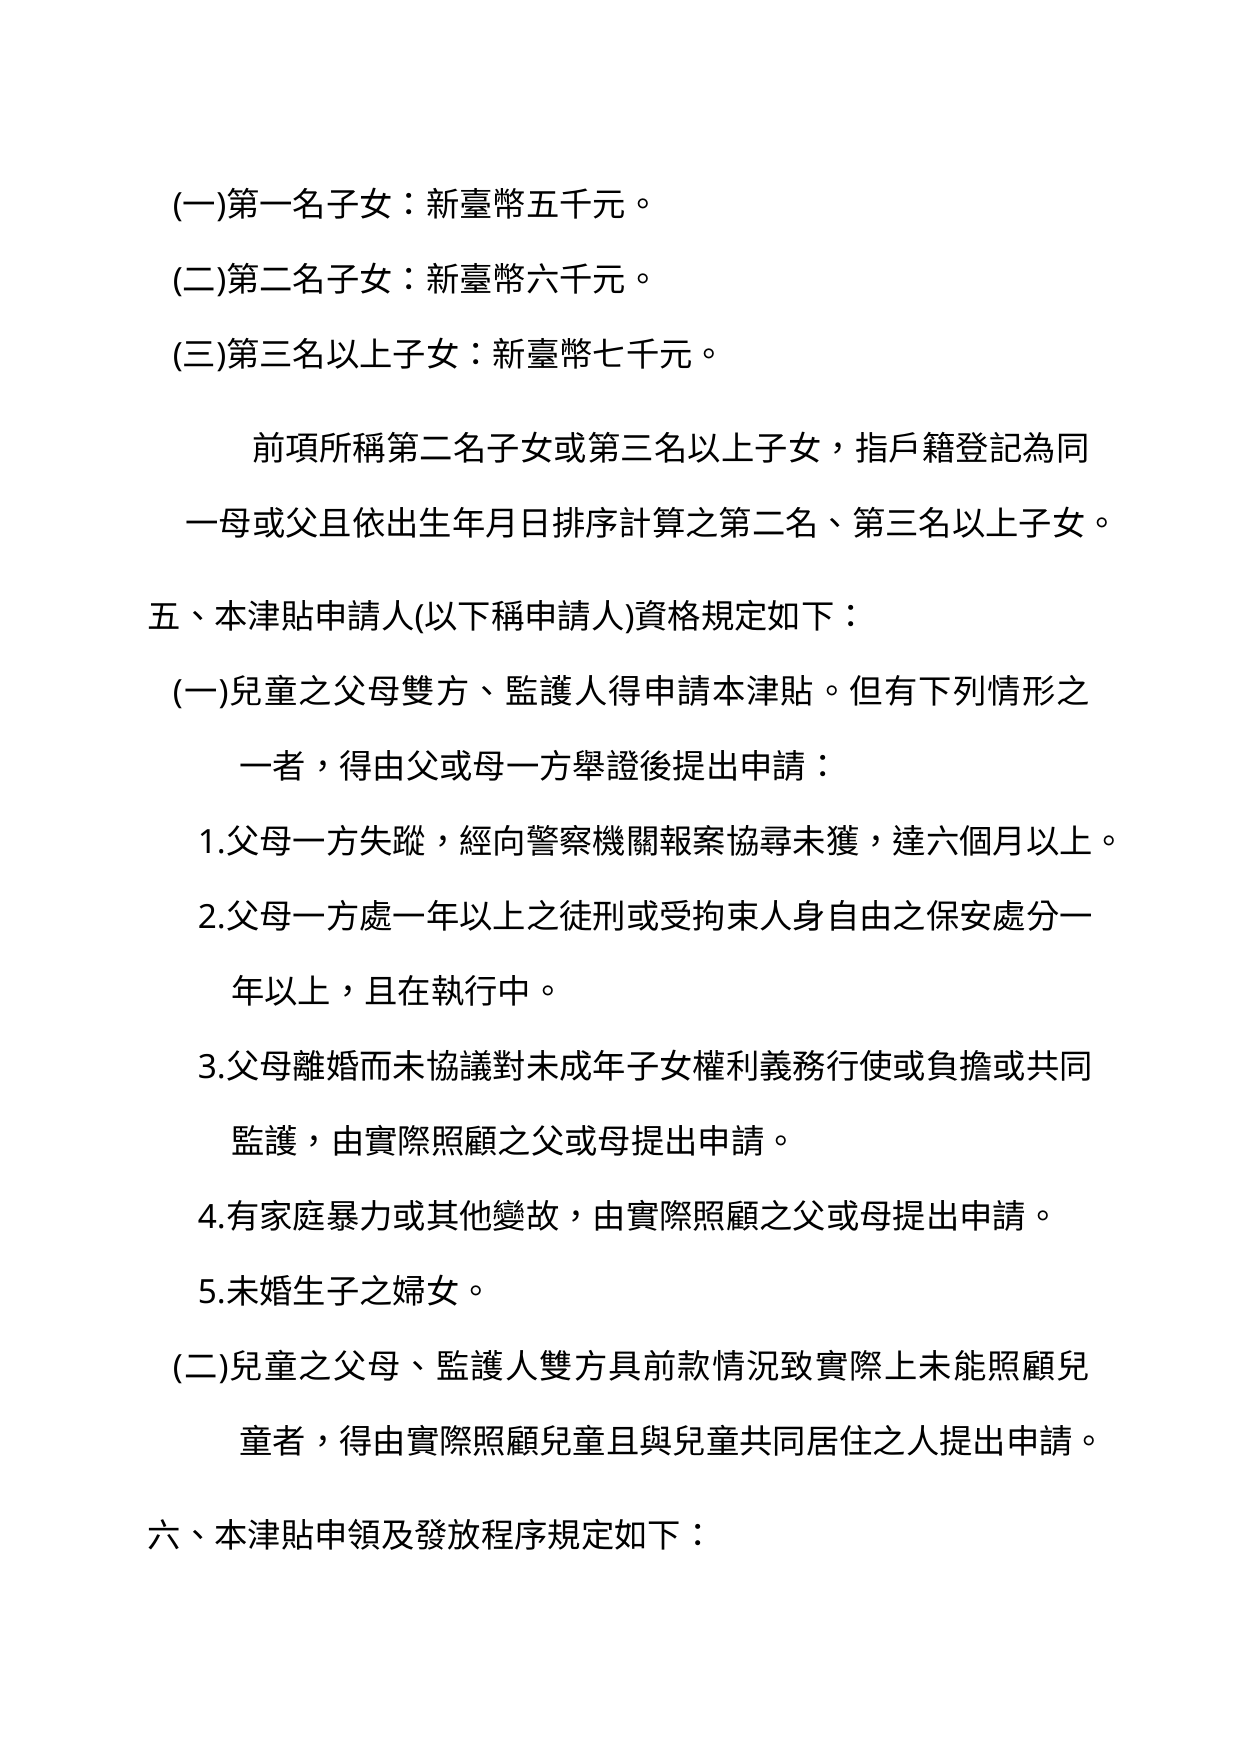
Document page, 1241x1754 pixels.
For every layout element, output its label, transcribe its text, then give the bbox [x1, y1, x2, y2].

list 本津貼申請人(以下稱申請人)資格規定如下： [148, 577, 1092, 652]
text (一)第一名子女：新臺幣五千元。 [173, 164, 1092, 239]
text (二)兒童之父母、監護人雙方具前款情況致實際上未能照顧兒童者，得由實際照顧兒童且與兒童共同居住之人提出申請。 [173, 1327, 1092, 1477]
text 前項所稱第二名子女或第三名以上子女，指戶籍登記為同一母或父且依出生年月日排序計算之第二名、第三名以上子女。 [185, 408, 1092, 558]
text 1.父母一方失蹤，經向警察機關報案協尋未獲，達六個月以上。 [198, 802, 1092, 877]
text (二)第二名子女：新臺幣六千元。 [173, 239, 1092, 314]
list 本津貼申領及發放程序規定如下： [148, 1496, 1092, 1571]
text 3.父母離婚而未協議對未成年子女權利義務行使或負擔或共同監護，由實際照顧之父或母提出申請。 [198, 1027, 1092, 1177]
text 5.未婚生子之婦女。 [198, 1252, 1092, 1327]
text 4.有家庭暴力或其他變故，由實際照顧之父或母提出申請。 [198, 1177, 1092, 1252]
text (一)兒童之父母雙方、監護人得申請本津貼。但有下列情形之一者，得由父或母一方舉證後提出申請： [173, 652, 1092, 802]
text 2.父母一方處一年以上之徒刑或受拘束人身自由之保安處分一年以上，且在執行中。 [198, 877, 1092, 1027]
text (三)第三名以上子女：新臺幣七千元。 [173, 314, 1092, 389]
